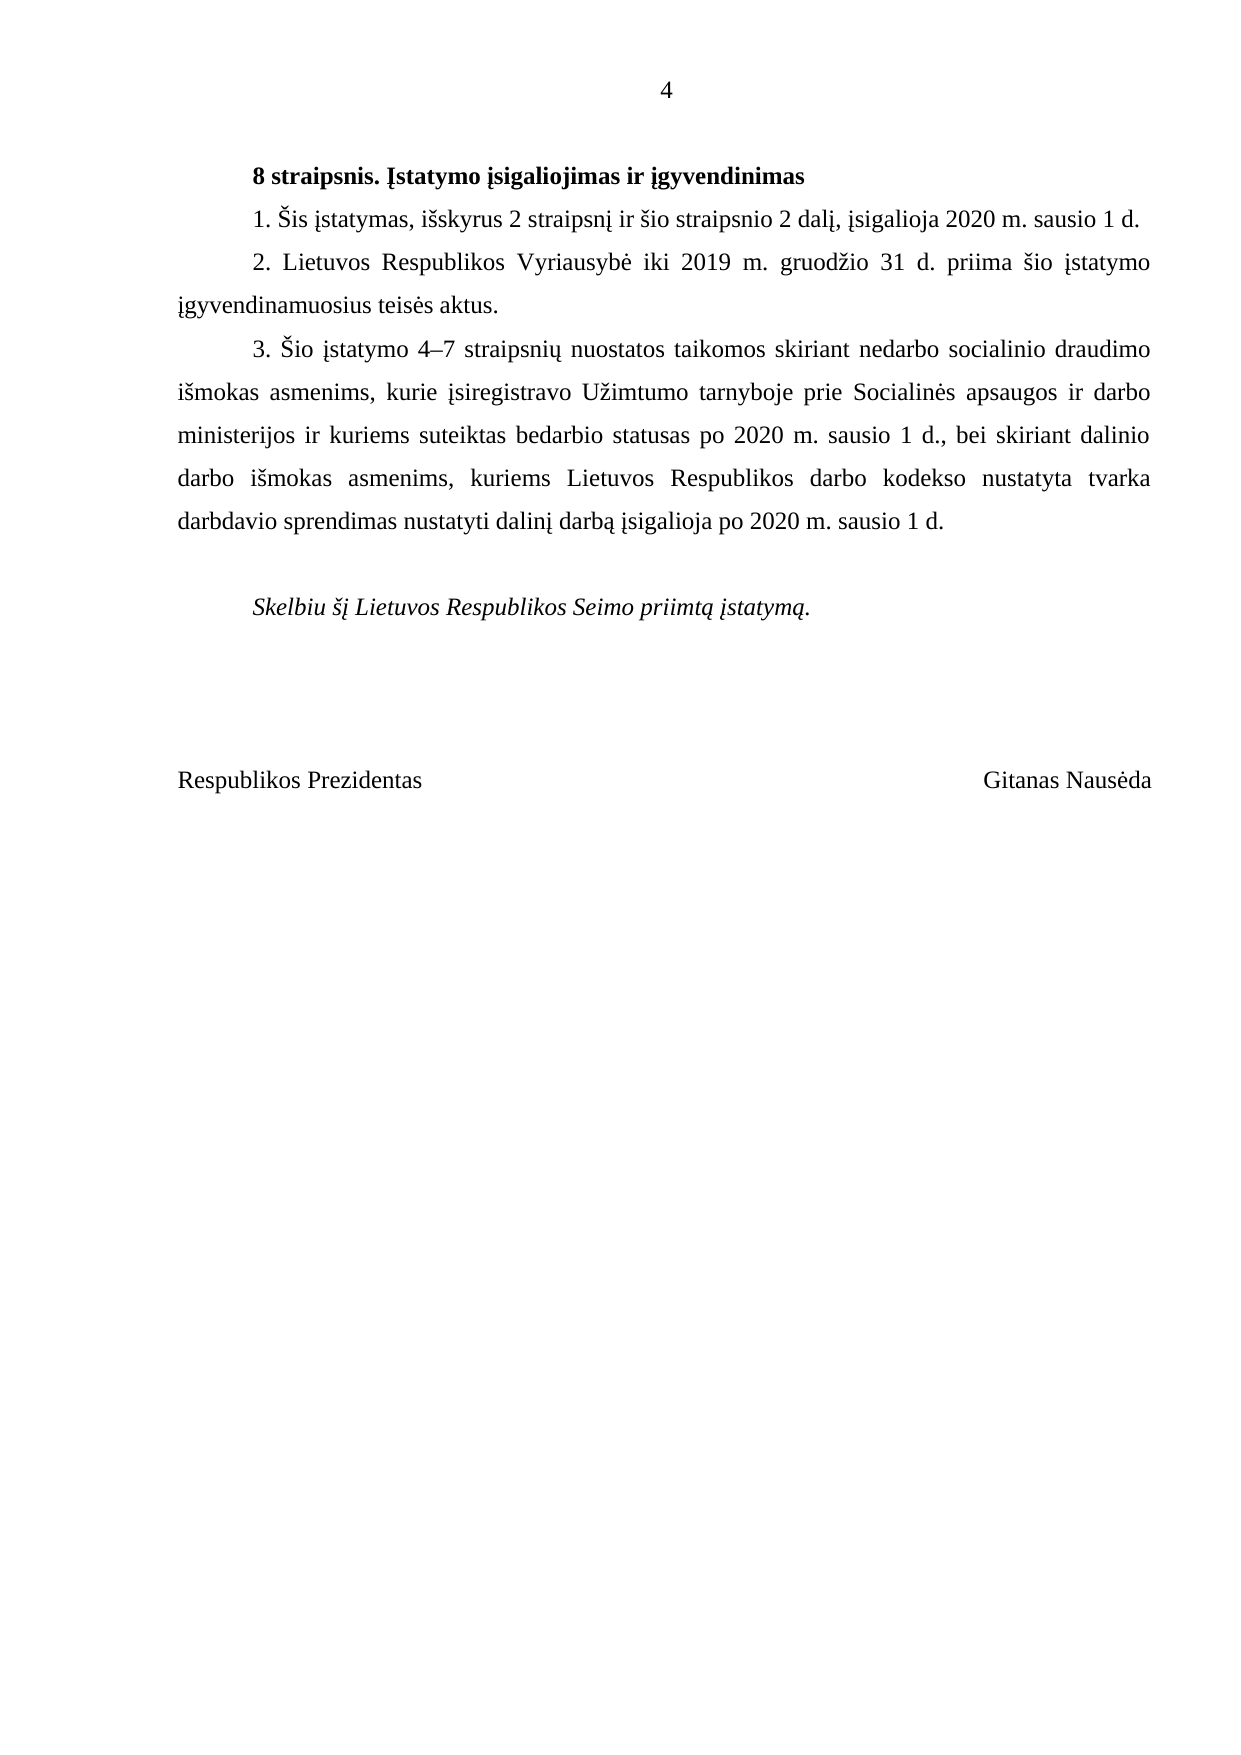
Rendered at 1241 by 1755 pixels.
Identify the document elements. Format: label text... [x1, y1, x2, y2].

text 2. Lietuvos Respublikos Vyriausybė iki 2019 m. gruodžio 31 d. priima šio įstatymo įgyvendinamuosius teisės aktus. [177, 247, 1152, 319]
text 1. Šis įstatymas, išskyrus 2 straipsnį ir šio straipsnio 2 dalį, įsigalioja 2020 m. sausio 1 d. [177, 204, 1152, 233]
text 8 straipsnis. Įstatymo įsigaliojimas ir įgyvendinimas [177, 161, 1152, 190]
text 3. Šio įstatymo 4–7 straipsnių nuostatos taikomos skiriant nedarbo socialinio draudimo išmokas asmenims, kurie įsiregistravo Užimtumo tarnyboje prie Socialinės apsaugos ir darbo ministerijos ir kuriems suteiktas bedarbio statusas po 2020 m. sausio 1 d., bei skiriant dalinio darbo išmokas asmenims, kuriems Lietuvos Respublikos darbo kodekso nustatyta tvarka darbdavio sprendimas nustatyti dalinį darbą įsigalioja po 2020 m. sausio 1 d. [177, 334, 1152, 535]
text Respublikos Prezidentas Gitanas Nausėda [177, 765, 1152, 794]
text Skelbiu šį Lietuvos Respublikos Seimo priimtą įstatymą. [177, 592, 1152, 621]
